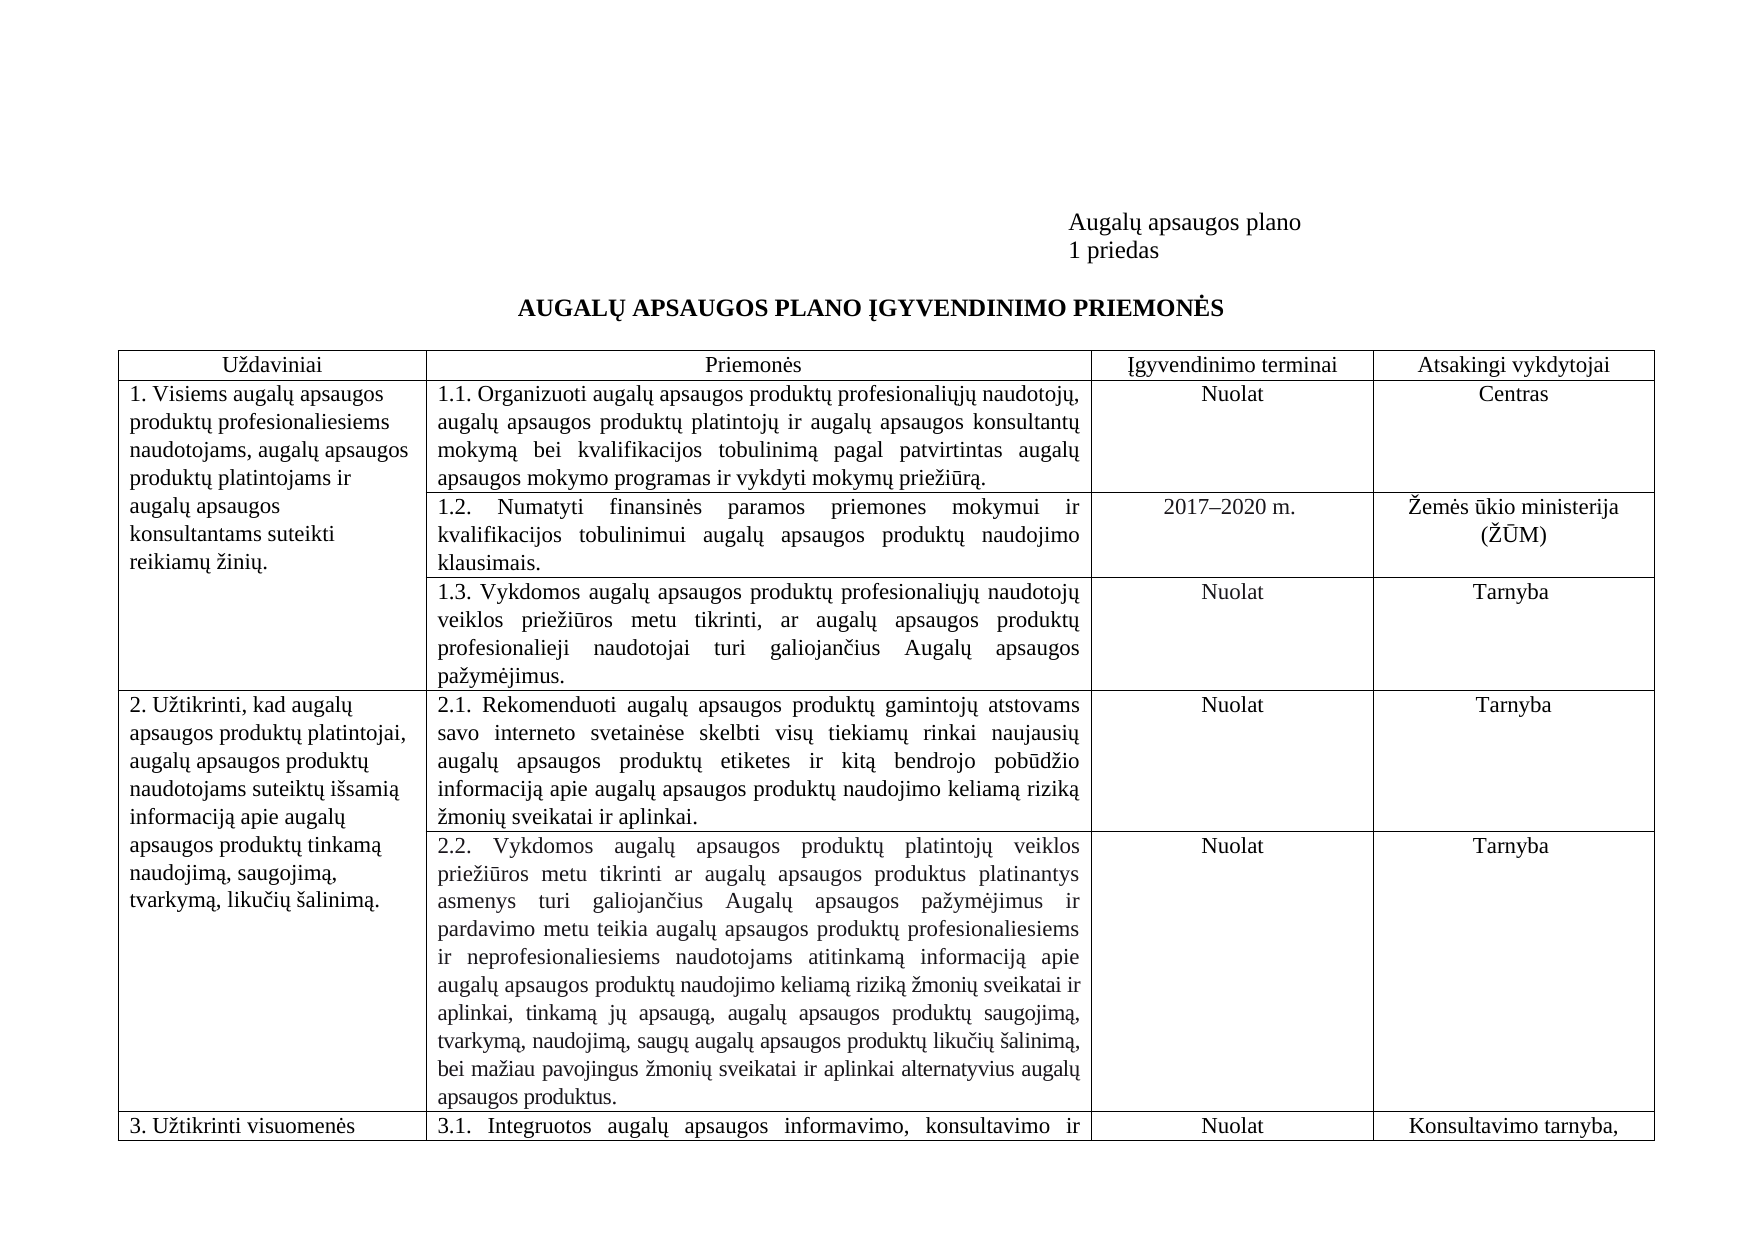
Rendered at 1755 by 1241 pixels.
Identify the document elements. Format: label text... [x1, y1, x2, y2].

table_cell Konsultavimo tarnyba, [1374, 1112, 1654, 1140]
table_cell 1.1. Organizuoti augalų apsaugos produktų profesionaliųjų naudotojų, augalų apsaugos produktų platintojų ir augalų apsaugos konsultantų mokymą bei kvalifikacijos tobulinimą pagal patvirtintas augalų apsaugos mokymo programas ir vykdyti mokymų priežiūrą. [427, 381, 1091, 492]
table_cell Nuolat [1092, 832, 1373, 1111]
table_cell Nuolat [1092, 578, 1373, 690]
table_cell 1. Visiems augalų apsaugos produktų profesionaliesiems naudotojams, augalų apsaugos produktų platintojams ir augalų apsaugos konsultantams suteikti reikiamų žinių. [119, 381, 426, 690]
table_cell Tarnyba [1374, 832, 1654, 1111]
text 1 priedas [1068, 235, 1624, 264]
table_cell 2.1. Rekomenduoti augalų apsaugos produktų gamintojų atstovams savo interneto svetainėse skelbti visų tiekiamų rinkai naujausių augalų apsaugos produktų etiketes ir kitą bendrojo pobūdžio informaciją apie augalų apsaugos produktų naudojimo keliamą riziką žmonių sveikatai ir aplinkai. [427, 691, 1091, 831]
table_header Priemonės [427, 351, 1091, 379]
table_cell 3. Užtikrinti visuomenės [119, 1112, 426, 1140]
table_cell 1.2. Numatyti finansinės paramos priemones mokymui ir kvalifikacijos tobulinimui augalų apsaugos produktų naudojimo klausimais. [427, 493, 1091, 577]
table_cell Tarnyba [1374, 691, 1654, 831]
text Augalų apsaugos plano [1068, 207, 1624, 235]
table_header Uždaviniai [119, 351, 426, 379]
text AUGALŲ APSAUGOS PLANO ĮGYVENDINIMO PRIEMONĖS [118, 293, 1624, 322]
table_header Įgyvendinimo terminai [1092, 351, 1373, 379]
table_cell 3.1. Integruotos augalų apsaugos informavimo, konsultavimo ir [427, 1112, 1091, 1140]
table_cell 2. Užtikrinti, kad augalų apsaugos produktų platintojai, augalų apsaugos produktų naudotojams suteiktų išsamią informaciją apie augalų apsaugos produktų tinkamą naudojimą, saugojimą, tvarkymą, likučių šalinimą. [119, 691, 426, 1111]
table_cell Nuolat [1092, 691, 1373, 831]
table_cell Centras [1374, 381, 1654, 492]
table_header Atsakingi vykdytojai [1374, 351, 1654, 379]
table_cell Tarnyba [1374, 578, 1654, 690]
table_cell 2017–2020 m. [1092, 493, 1373, 577]
table_cell 2.2. Vykdomos augalų apsaugos produktų platintojų veiklos priežiūros metu tikrinti ar augalų apsaugos produktus platinantys asmenys turi galiojančius Augalų apsaugos pažymėjimus ir pardavimo metu teikia augalų apsaugos produktų profesionaliesiems ir neprofesionaliesiems naudotojams atitinkamą informaciją apie augalų apsaugos produktų naudojimo keliamą riziką žmonių sveikatai ir aplinkai, tinkamą jų apsaugą, augalų apsaugos produktų saugojimą, tvarkymą, naudojimą, saugų augalų apsaugos produktų likučių šalinimą, bei mažiau pavojingus žmonių sveikatai ir aplinkai alternatyvius augalų apsaugos produktus. [427, 832, 1091, 1111]
table_cell Nuolat [1092, 381, 1373, 492]
table_cell Nuolat [1092, 1112, 1373, 1140]
table_cell Žemės ūkio ministerija (ŽŪM) [1374, 493, 1654, 577]
table_cell 1.3. Vykdomos augalų apsaugos produktų profesionaliųjų naudotojų veiklos priežiūros metu tikrinti, ar augalų apsaugos produktų profesionalieji naudotojai turi galiojančius Augalų apsaugos pažymėjimus. [427, 578, 1091, 690]
